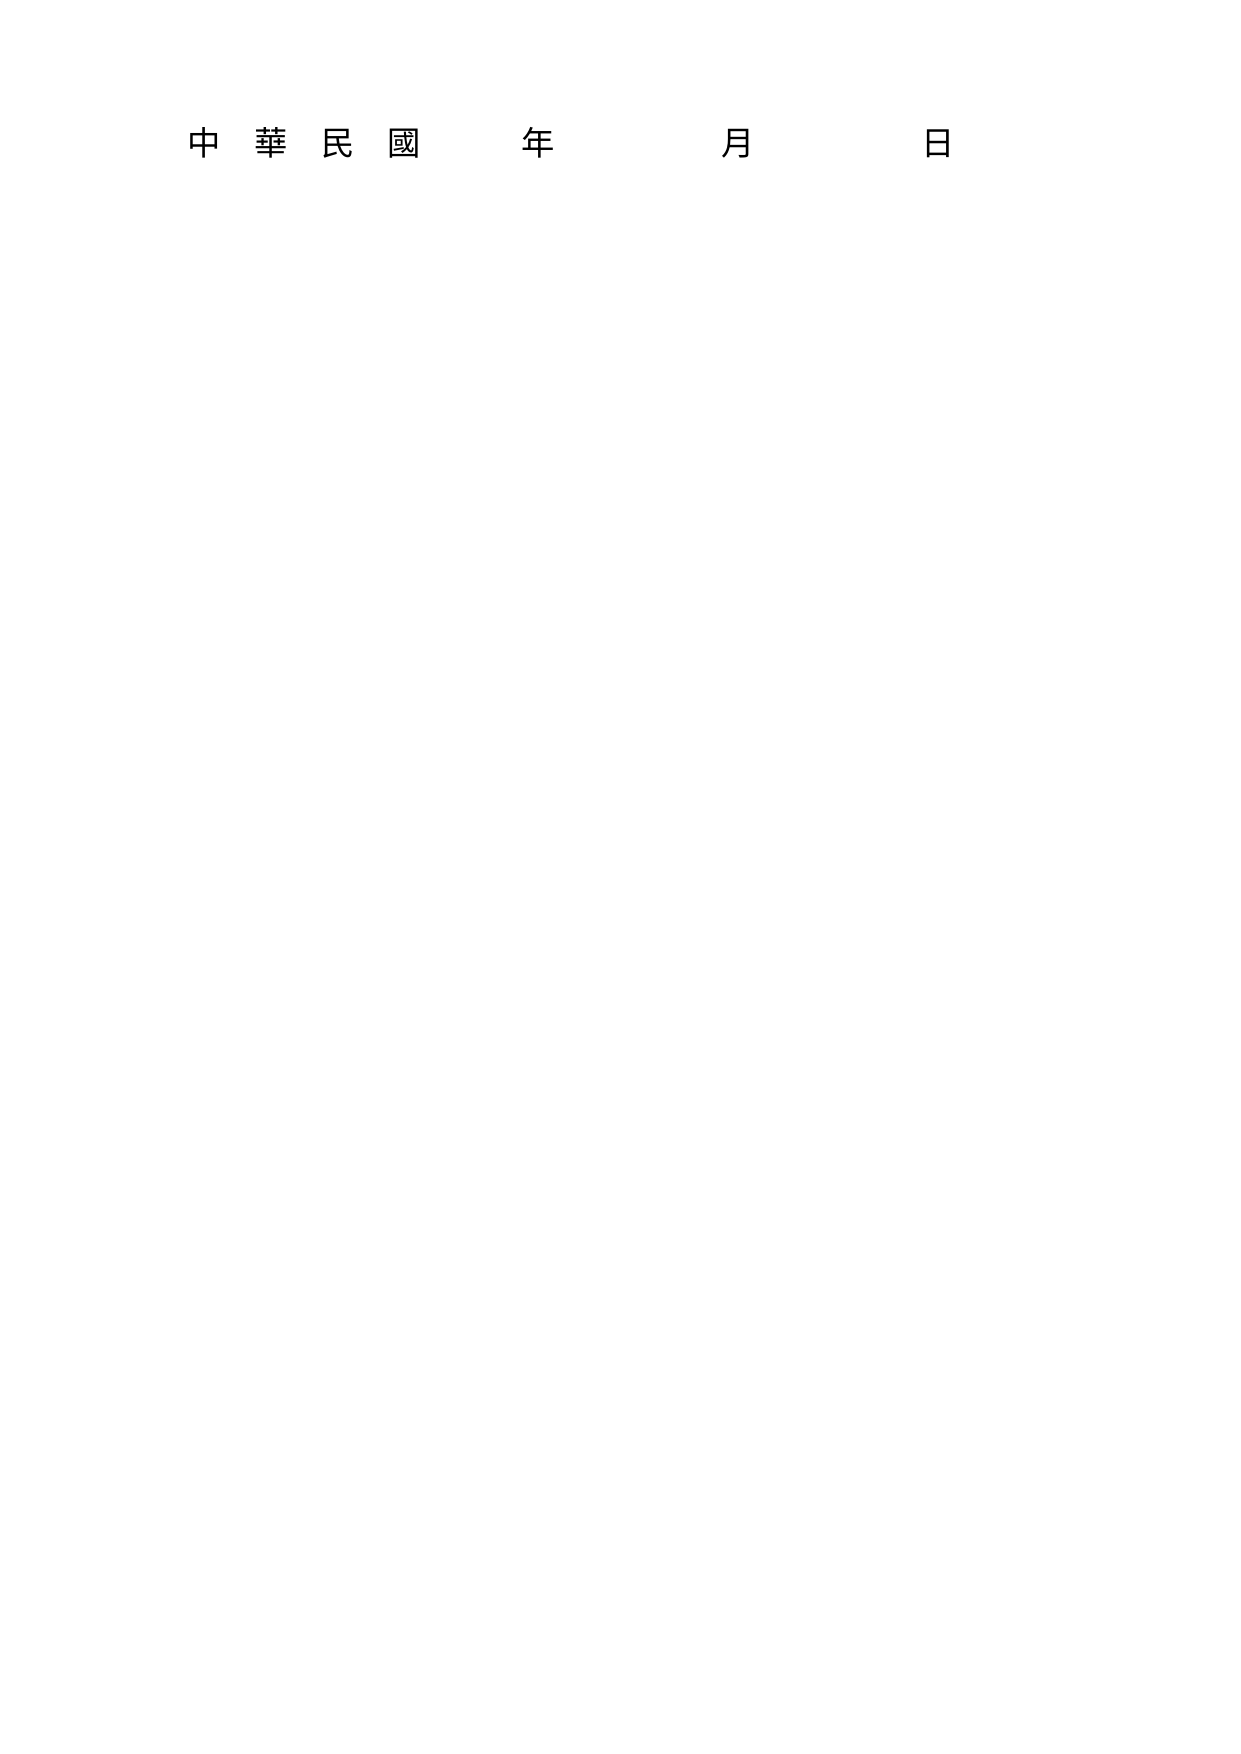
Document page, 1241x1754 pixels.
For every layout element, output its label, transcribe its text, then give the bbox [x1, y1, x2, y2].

text 中 華 民 國 年 月 日 [187, 104, 1053, 179]
